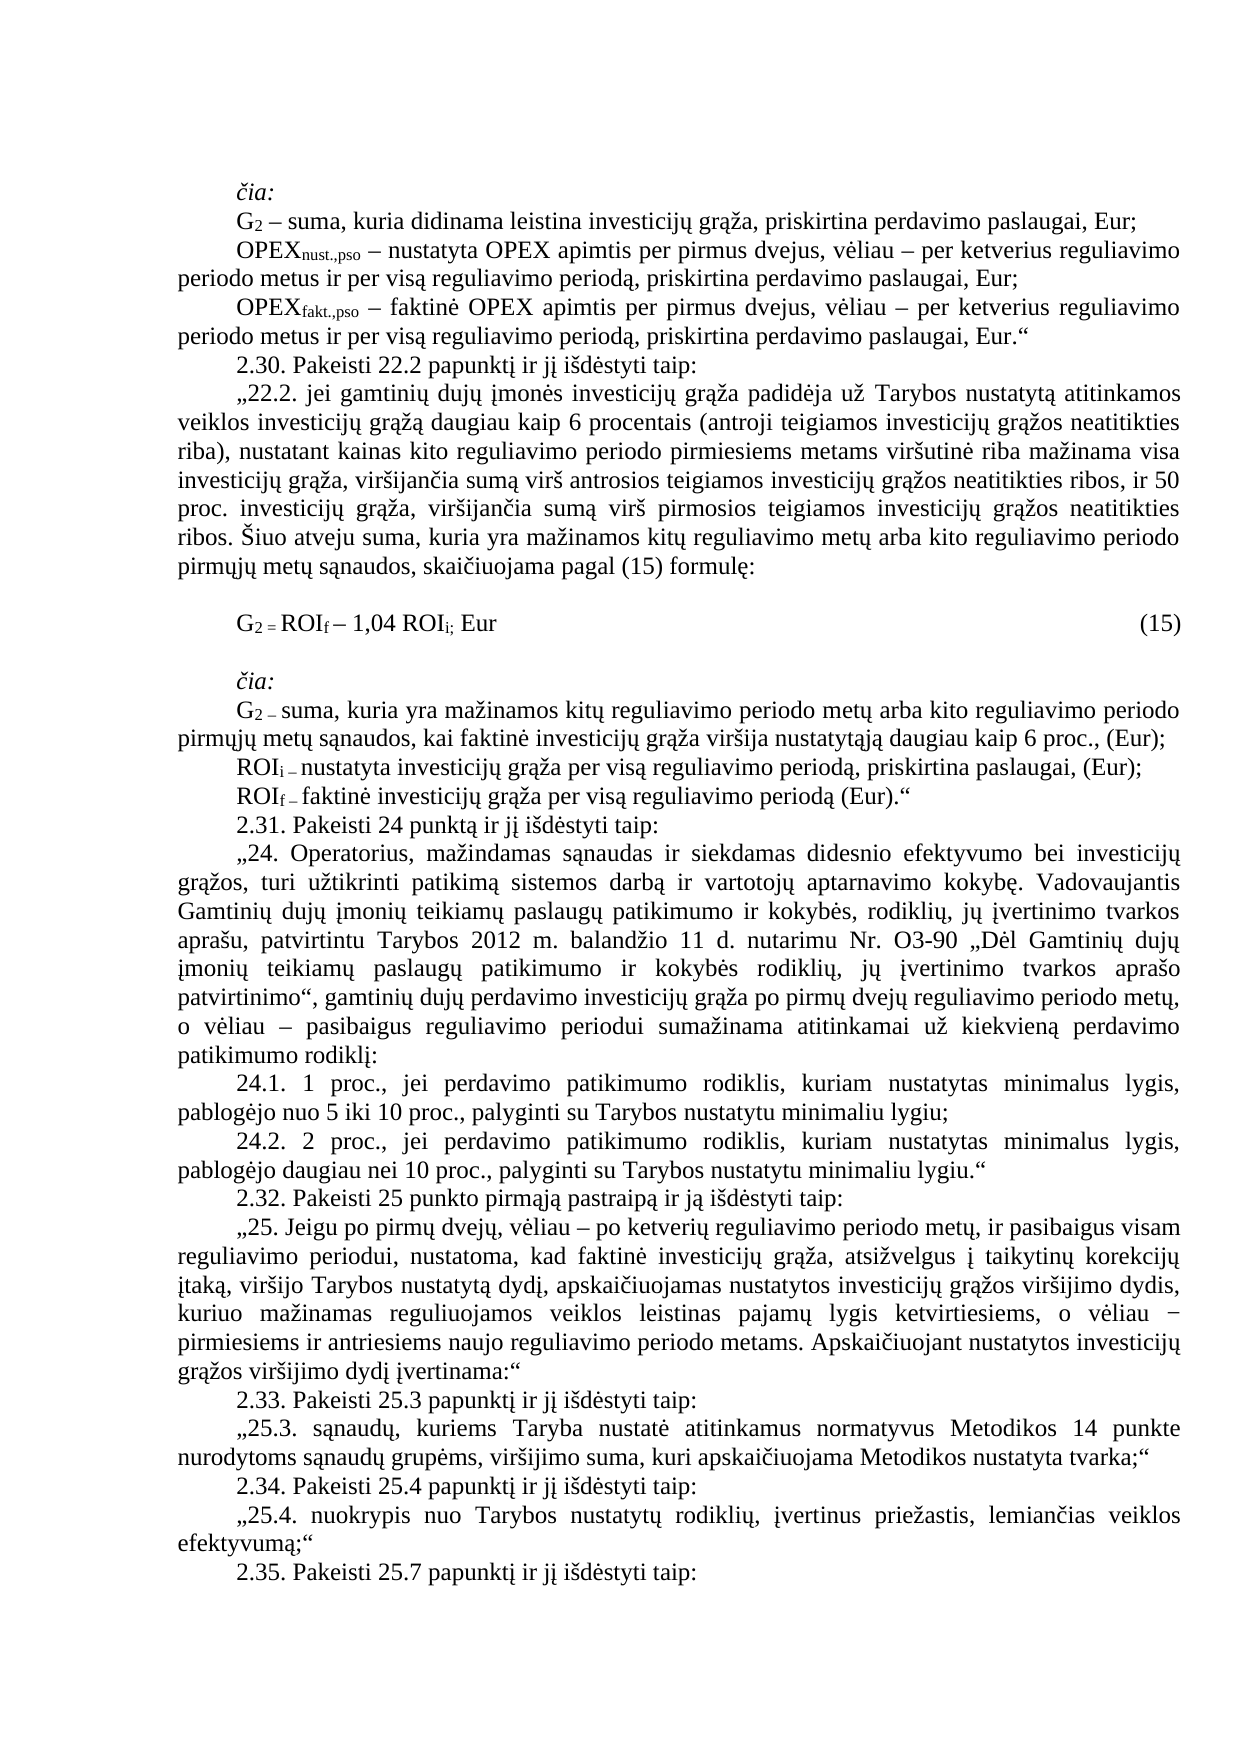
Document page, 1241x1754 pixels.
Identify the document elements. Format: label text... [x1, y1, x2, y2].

text OPEXfakt.,pso – faktinė OPEX apimtis per pirmus dvejus, vėliau – per ketverius reguliavimo periodo metus ir per visą reguliavimo periodą, priskirtina perdavimo paslaugai, Eur.“ [177, 292, 1181, 350]
text 2.31. Pakeisti 24 punktą ir jį išdėstyti taip: [177, 810, 1181, 838]
text G2 – suma, kuria yra mažinamos kitų reguliavimo periodo metų arba kito reguliavimo periodo pirmųjų metų sąnaudos, kai faktinė investicijų grąža viršija nustatytąją daugiau kaip 6 proc., (Eur); [177, 695, 1181, 752]
text „25. Jeigu po pirmų dvejų, vėliau – po ketverių reguliavimo periodo metų, ir pasibaigus visam reguliavimo periodui, nustatoma, kad faktinė investicijų grąža, atsižvelgus į taikytinų korekcijų įtaką, viršijo Tarybos nustatytą dydį, apskaičiuojamas nustatytos investicijų grąžos viršijimo dydis, kuriuo mažinamas reguliuojamos veiklos leistinas pajamų lygis ketvirtiesiems, o vėliau − pirmiesiems ir antriesiems naujo reguliavimo periodo metams. Apskaičiuojant nustatytos investicijų grąžos viršijimo dydį įvertinama:“ [177, 1212, 1181, 1385]
text 2.34. Pakeisti 25.4 papunktį ir jį išdėstyti taip: [177, 1471, 1181, 1500]
text čia: [177, 666, 1181, 695]
text OPEXnust.,pso – nustatyta OPEX apimtis per pirmus dvejus, vėliau – per ketverius reguliavimo periodo metus ir per visą reguliavimo periodą, priskirtina perdavimo paslaugai, Eur; [177, 235, 1181, 292]
text 24.2. 2 proc., jei perdavimo patikimumo rodiklis, kuriam nustatytas minimalus lygis, pablogėjo daugiau nei 10 proc., palyginti su Tarybos nustatytu minimaliu lygiu.“ [177, 1126, 1181, 1183]
text ROIf – faktinė investicijų grąža per visą reguliavimo periodą (Eur).“ [177, 781, 1181, 810]
text ROIi – nustatyta investicijų grąža per visą reguliavimo periodą, priskirtina paslaugai, (Eur); [177, 752, 1181, 781]
text G2 = ROIf – 1,04 ROIi; Eur (15) [177, 608, 1181, 637]
text 2.30. Pakeisti 22.2 papunktį ir jį išdėstyti taip: [177, 350, 1181, 378]
text G2 – suma, kuria didinama leistina investicijų grąža, priskirtina perdavimo paslaugai, Eur; [177, 206, 1181, 235]
text čia: [177, 177, 1181, 206]
text „22.2. jei gamtinių dujų įmonės investicijų grąža padidėja už Tarybos nustatytą atitinkamos veiklos investicijų grąžą daugiau kaip 6 procentais (antroji teigiamos investicijų grąžos neatitikties riba), nustatant kainas kito reguliavimo periodo pirmiesiems metams viršutinė riba mažinama visa investicijų grąža, viršijančia sumą virš antrosios teigiamos investicijų grąžos neatitikties ribos, ir 50 proc. investicijų grąža, viršijančia sumą virš pirmosios teigiamos investicijų grąžos neatitikties ribos. Šiuo atveju suma, kuria yra mažinamos kitų reguliavimo metų arba kito reguliavimo periodo pirmųjų metų sąnaudos, skaičiuojama pagal (15) formulę: [177, 378, 1181, 580]
text „25.3. sąnaudų, kuriems Taryba nustatė atitinkamus normatyvus Metodikos 14 punkte nurodytoms sąnaudų grupėms, viršijimo suma, kuri apskaičiuojama Metodikos nustatyta tvarka;“ [177, 1413, 1181, 1471]
text „24. Operatorius, mažindamas sąnaudas ir siekdamas didesnio efektyvumo bei investicijų grąžos, turi užtikrinti patikimą sistemos darbą ir vartotojų aptarnavimo kokybę. Vadovaujantis Gamtinių dujų įmonių teikiamų paslaugų patikimumo ir kokybės, rodiklių, jų įvertinimo tvarkos aprašu, patvirtintu Tarybos 2012 m. balandžio 11 d. nutarimu Nr. O3-90 „Dėl Gamtinių dujų įmonių teikiamų paslaugų patikimumo ir kokybės rodiklių, jų įvertinimo tvarkos aprašo patvirtinimo“, gamtinių dujų perdavimo investicijų grąža po pirmų dvejų reguliavimo periodo metų, o vėliau – pasibaigus reguliavimo periodui sumažinama atitinkamai už kiekvieną perdavimo patikimumo rodiklį: [177, 838, 1181, 1068]
text „25.4. nuokrypis nuo Tarybos nustatytų rodiklių, įvertinus priežastis, lemiančias veiklos efektyvumą;“ [177, 1500, 1181, 1557]
text 24.1. 1 proc., jei perdavimo patikimumo rodiklis, kuriam nustatytas minimalus lygis, pablogėjo nuo 5 iki 10 proc., palyginti su Tarybos nustatytu minimaliu lygiu; [177, 1068, 1181, 1126]
text 2.33. Pakeisti 25.3 papunktį ir jį išdėstyti taip: [177, 1385, 1181, 1413]
text 2.32. Pakeisti 25 punkto pirmąją pastraipą ir ją išdėstyti taip: [177, 1183, 1181, 1212]
text 2.35. Pakeisti 25.7 papunktį ir jį išdėstyti taip: [177, 1557, 1181, 1586]
